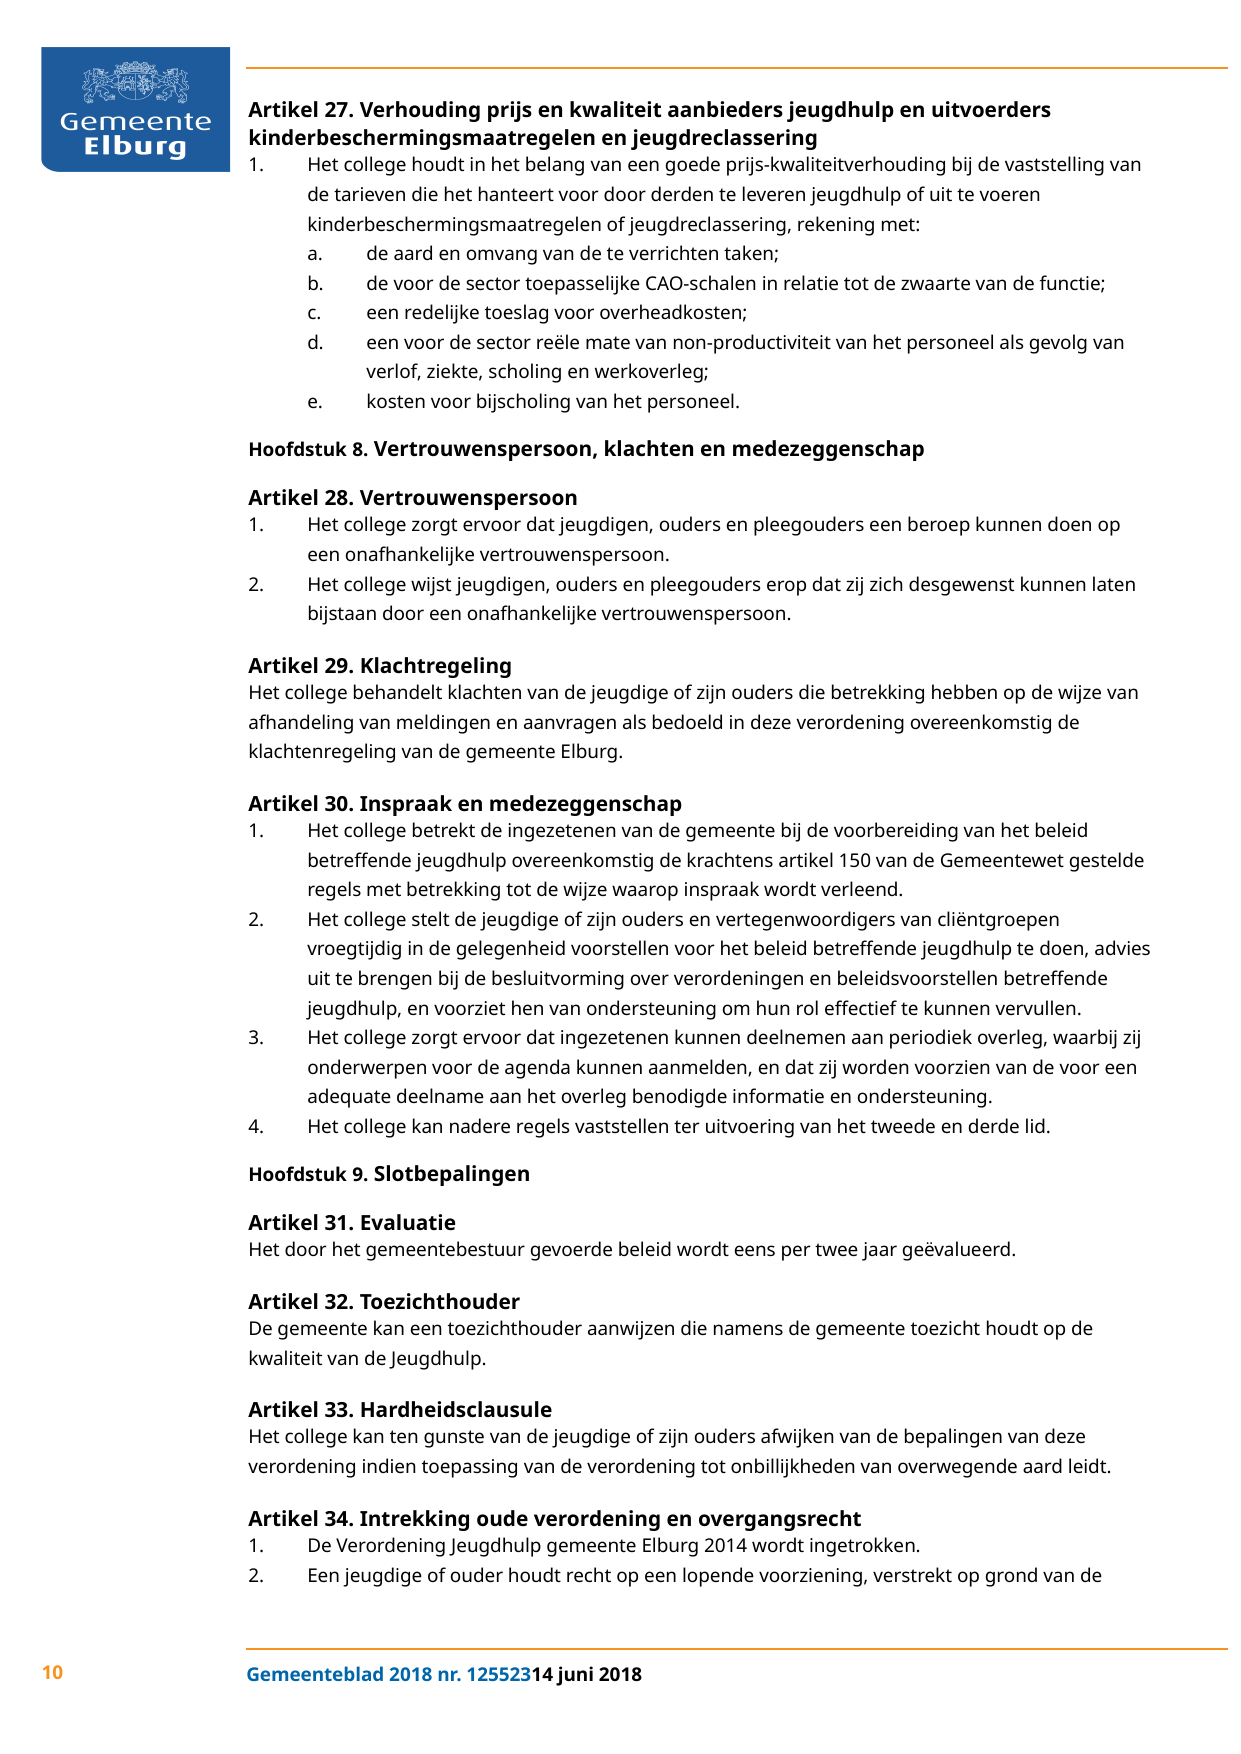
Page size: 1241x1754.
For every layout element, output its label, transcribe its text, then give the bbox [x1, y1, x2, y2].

text De gemeente kan een toezichthouder aanwijzen die namens de gemeente toezicht houdt op de kwaliteit van de Jeugdhulp. [248, 1315, 1152, 1371]
text Artikel 30. Inspraak en medezeggenschap [248, 789, 1152, 817]
list Een jeugdige of ouder houdt recht op een lopende voorziening, verstrekt op grond van de [248, 1562, 1152, 1587]
list Het college zorgt ervoor dat jeugdigen, ouders en pleegouders een beroep kunnen doen op een onafhankelijke vertrouwenspersoon. [248, 512, 1152, 567]
list kosten voor bijscholing van het personeel. [307, 388, 1152, 414]
list de aard en omvang van de te verrichten taken; [307, 240, 1152, 266]
list Het college stelt de jeugdige of zijn ouders en vertegenwoordigers van cliëntgroepen vroegtijdig in de gelegenheid voorstellen voor het beleid betreffende jeugdhulp te doen, advies uit te brengen bij de besluitvorming over verordeningen en beleidsvoorstellen betreffende jeugdhulp, en voorziet hen van ondersteuning om hun rol effectief te kunnen vervullen. [248, 906, 1152, 1021]
list een redelijke toeslag voor overheadkosten; [307, 299, 1152, 325]
text Artikel 33. Hardheidsclausule [248, 1395, 1152, 1424]
text Het door het gemeentebestuur gevoerde beleid wordt eens per twee jaar geëvalueerd. [248, 1236, 1152, 1262]
text Artikel 31. Evaluatie [248, 1208, 1152, 1236]
list Het college houdt in het belang van een goede prijs-kwaliteitverhouding bij de vaststelling van de tarieven die het hanteert voor door derden te leveren jeugdhulp of uit te voeren kinderbeschermingsmaatregelen of jeugdreclassering, rekening met: [248, 152, 1152, 237]
text Artikel 32. Toezichthouder [248, 1287, 1152, 1315]
text Het college kan ten gunste van de jeugdige of zijn ouders afwijken van de bepalingen van deze verordening indien toepassing van de verordening tot onbillijkheden van overwegende aard leidt. [248, 1424, 1152, 1479]
list Het college kan nadere regels vaststellen ter uitvoering van het tweede en derde lid. [248, 1113, 1152, 1139]
text Artikel 34. Intrekking oude verordening en overgangsrecht [248, 1504, 1152, 1532]
list de voor de sector toepasselijke CAO-schalen in relatie tot de zwaarte van de functie; [307, 270, 1152, 296]
list Het college zorgt ervoor dat ingezetenen kunnen deelnemen aan periodiek overleg, waarbij zij onderwerpen voor de agenda kunnen aanmelden, en dat zij worden voorzien van de voor een adequate deelname aan het overleg benodigde informatie en ondersteuning. [248, 1024, 1152, 1109]
text Het college behandelt klachten van de jeugdige of zijn ouders die betrekking hebben op de wijze van afhandeling van meldingen en aanvragen als bedoeld in deze verordening overeenkomstig de klachtenregeling van de gemeente Elburg. [248, 679, 1152, 764]
text Artikel 29. Klachtregeling [248, 651, 1152, 679]
picture [41, 47, 231, 172]
text Hoofdstuk 8. Vertrouwenspersoon, klachten en medezeggenschap [248, 434, 1152, 462]
text Artikel 27. Verhouding prijs en kwaliteit aanbieders jeugdhulp en uitvoerders kinderbeschermingsmaatregelen en jeugdreclassering [248, 95, 1152, 152]
list Het college wijst jeugdigen, ouders en pleegouders erop dat zij zich desgewenst kunnen laten bijstaan door een onafhankelijke vertrouwenspersoon. [248, 571, 1152, 626]
list een voor de sector reële mate van non-productiviteit van het personeel als gevolg van verlof, ziekte, scholing en werkoverleg; [307, 329, 1152, 384]
text Artikel 28. Vertrouwenspersoon [248, 483, 1152, 512]
list Het college betrekt de ingezetenen van de gemeente bij de voorbereiding van het beleid betreffende jeugdhulp overeenkomstig de krachtens artikel 150 van de Gemeentewet gestelde regels met betrekking tot de wijze waarop inspraak wordt verleend. [248, 817, 1152, 902]
list De Verordening Jeugdhulp gemeente Elburg 2014 wordt ingetrokken. [248, 1532, 1152, 1558]
text Hoofdstuk 9. Slotbepalingen [248, 1159, 1152, 1187]
